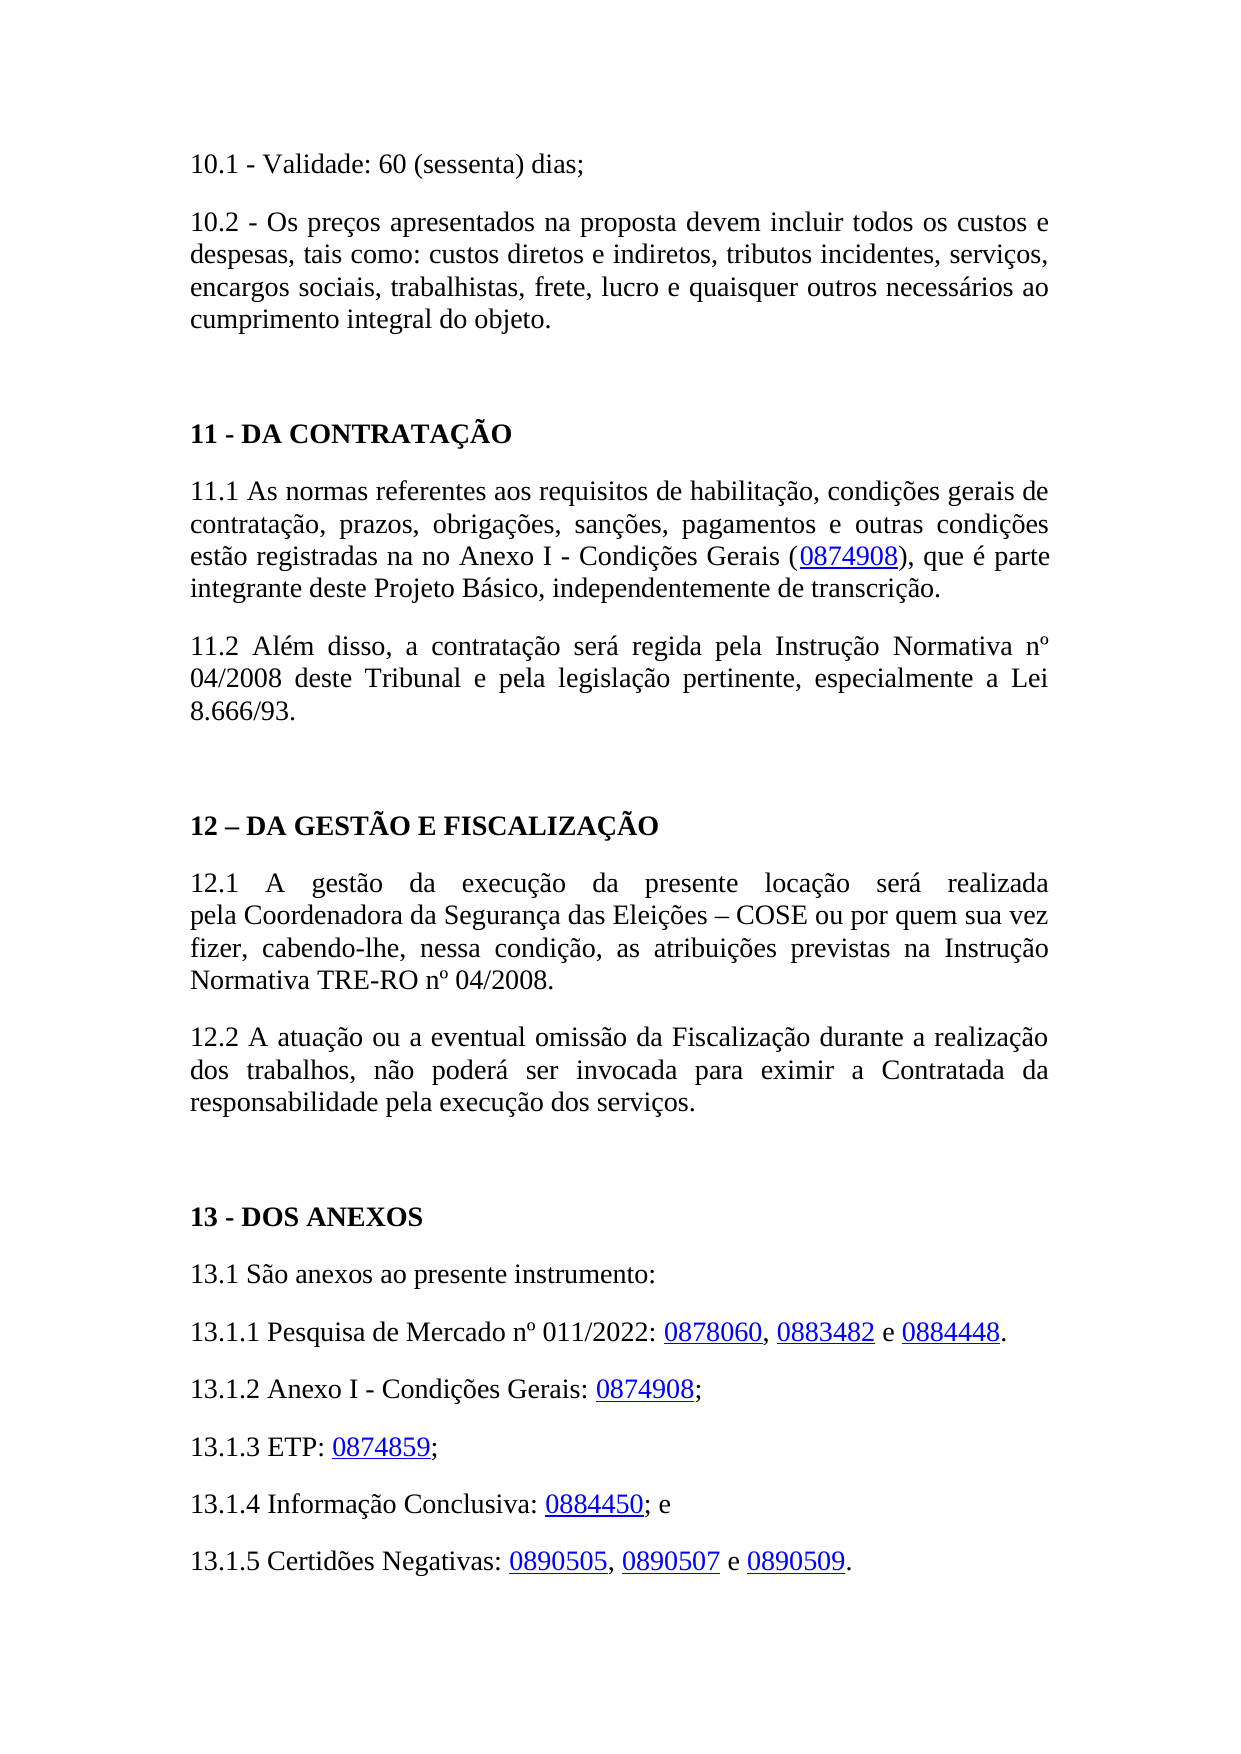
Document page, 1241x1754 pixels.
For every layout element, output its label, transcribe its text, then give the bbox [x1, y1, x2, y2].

text 12 – DA GESTÃO E FISCALIZAÇÃO [190, 808, 1051, 841]
text 11 - DA CONTRATAÇÃO [190, 417, 1051, 449]
text 12.1 A gestão da execução da presente locação será realizada pela Coordenadora da Segurança das Eleições – COSE ou por quem sua vez fizer, cabendo-lhe, nessa condição, as atribuições previstas na Instrução Normativa TRE-RO nº 04/2008. [190, 866, 1051, 996]
text 11.2 Além disso, a contratação será regida pela Instrução Normativa nº 04/2008 deste Tribunal e pela legislação pertinente, especialmente a Lei 8.666/93. [190, 629, 1051, 726]
text 12.2 A atuação ou a eventual omissão da Fiscalização durante a realização dos trabalhos, não poderá ser invocada para eximir a Contratada da responsabilidade pela execução dos serviços. [190, 1021, 1051, 1118]
text 13.1.1 Pesquisa de Mercado nº 011/2022: 0878060, 0883482 e 0884448. [190, 1315, 1051, 1347]
text 13.1 São anexos ao presente instrumento: [190, 1257, 1051, 1290]
text 13.1.2 Anexo I - Condições Gerais: 0874908; [190, 1372, 1051, 1405]
text 11.1 As normas referentes aos requisitos de habilitação, condições gerais de contratação, prazos, obrigações, sanções, pagamentos e outras condições estão registradas na no Anexo I - Condições Gerais (0874908), que é parte integrante deste Projeto Básico, independentemente de transcrição. [190, 474, 1051, 604]
text 10.2 - Os preços apresentados na proposta devem incluir todos os custos e despesas, tais como: custos diretos e indiretos, tributos incidentes, serviços, encargos sociais, trabalhistas, frete, lucro e quaisquer outros necessários ao cumprimento integral do objeto. [190, 205, 1051, 334]
text 13.1.3 ETP: 0874859; [190, 1430, 1051, 1462]
text 13.1.5 Certidões Negativas: 0890505, 0890507 e 0890509. [190, 1544, 1051, 1577]
text 13.1.4 Informação Conclusiva: 0884450; e [190, 1487, 1051, 1519]
text 10.1 - Validade: 60 (sessenta) dias; [190, 148, 1051, 180]
text 13 - DOS ANEXOS [190, 1200, 1051, 1232]
